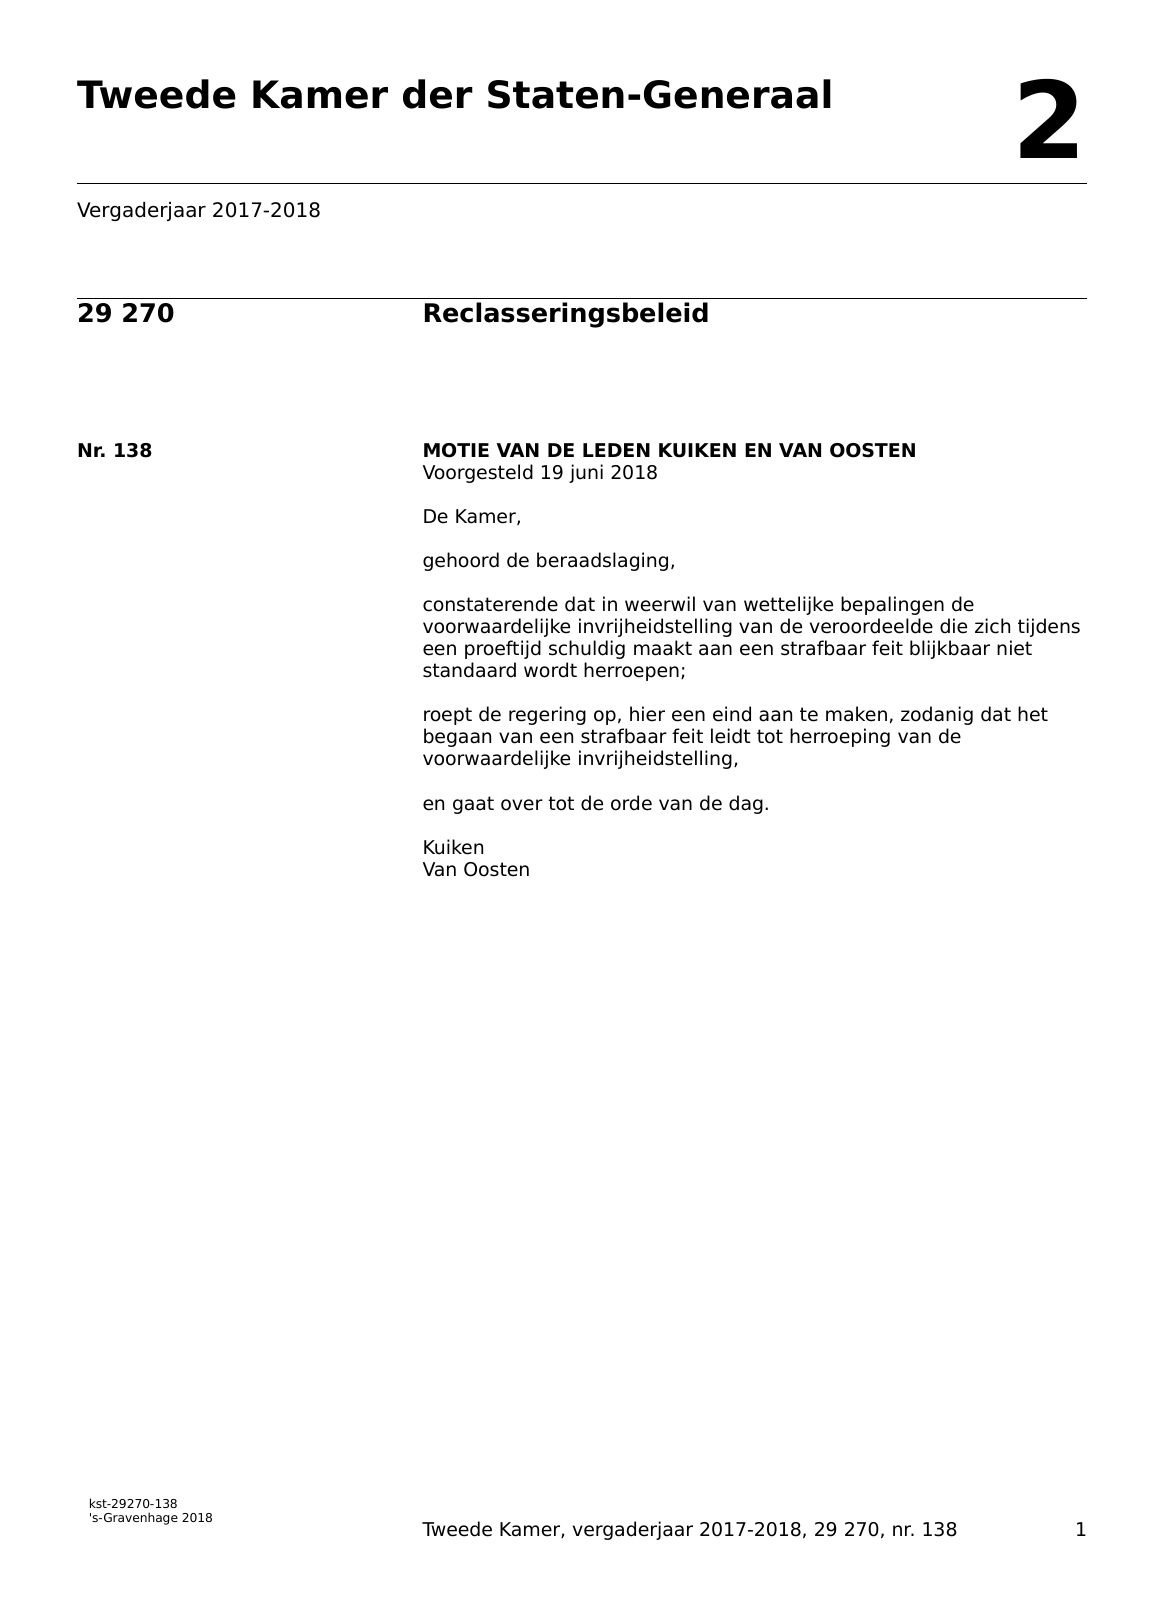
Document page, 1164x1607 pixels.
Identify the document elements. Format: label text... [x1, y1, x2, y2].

table_header Tweede Kamer der Staten-Generaal [77, 59, 886, 183]
text De Kamer, [422, 506, 1087, 528]
text roept de regering op, hier een eind aan te maken, zodanig dat het begaan van een strafbaar feit leidt tot herroeping van de voorwaardelijke invrijheidstelling, [422, 704, 1087, 770]
text en gaat over tot de orde van de dag. [422, 792, 1087, 814]
text Voorgesteld 19 juni 2018 [422, 462, 1087, 484]
text kst-29270-138 [88, 1497, 323, 1511]
text gehoord de beraadslaging, [422, 550, 1087, 572]
text 's-Gravenhage 2018 [88, 1511, 323, 1525]
text Van Oosten [422, 858, 1087, 881]
table_header 2 [886, 59, 1087, 183]
subtitle Nr. 138 MOTIE VAN DE LEDEN KUIKEN EN VAN OOSTEN [77, 440, 1087, 462]
text constaterende dat in weerwil van wettelijke bepalingen de voorwaardelijke invrijheidstelling van de veroordeelde die zich tijdens een proeftijd schuldig maakt aan een strafbaar feit blijkbaar niet standaard wordt herroepen; [422, 594, 1087, 682]
text Kuiken [422, 837, 1087, 858]
subtitle 29 270 Reclasseringsbeleid [77, 299, 1087, 329]
table_cell Vergaderjaar 2017-2018 [77, 184, 1087, 298]
